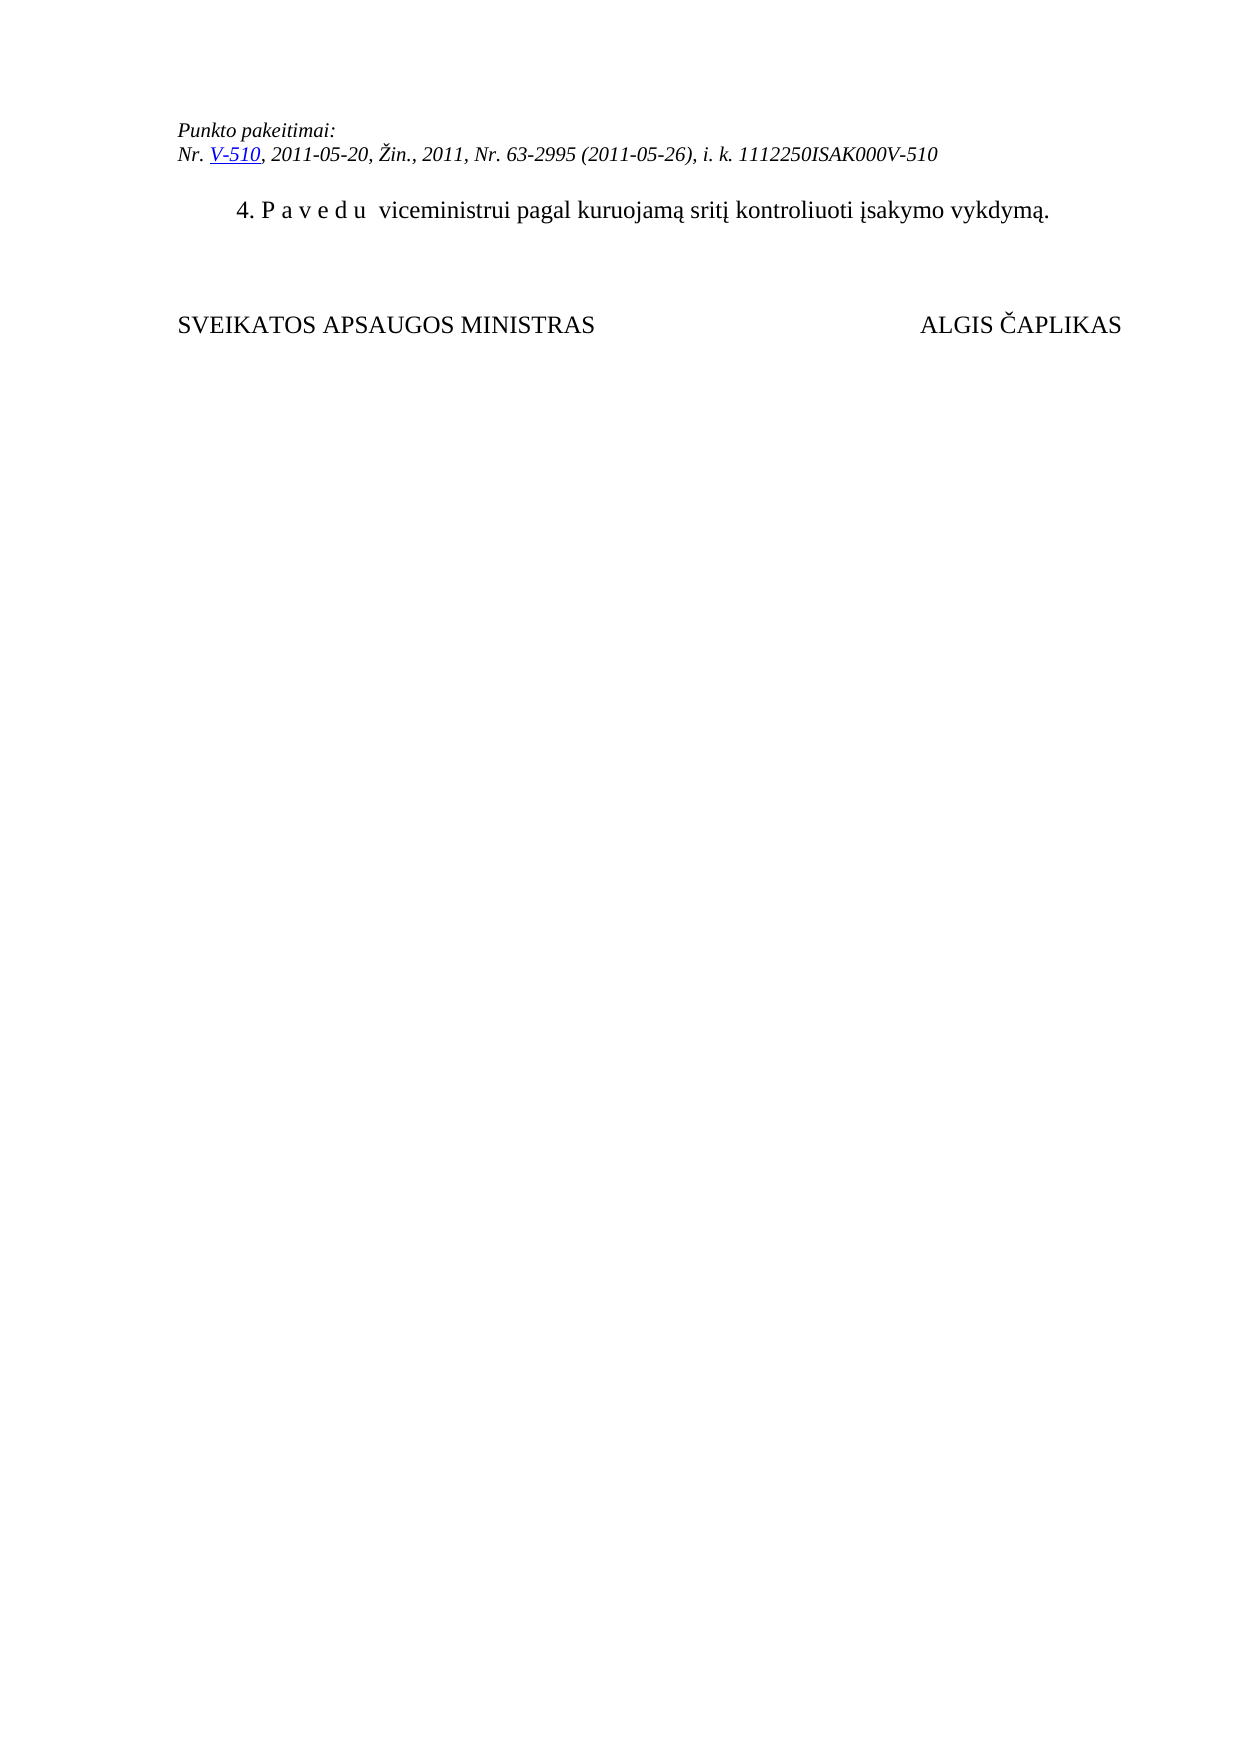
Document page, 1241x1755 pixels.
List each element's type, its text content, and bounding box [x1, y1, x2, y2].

text 4. Pavedu viceministrui pagal kuruojamą sritį kontroliuoti įsakymo vykdymą. [177, 195, 1122, 224]
text Punkto pakeitimai: [177, 118, 1122, 142]
text SVEIKATOS APSAUGOS MINISTRAS ALGIS ČAPLIKAS [177, 310, 1122, 339]
text Nr. V-510, 2011-05-20, Žin., 2011, Nr. 63-2995 (2011-05-26), i. k. 1112250ISAK000V-510 [177, 142, 1122, 166]
